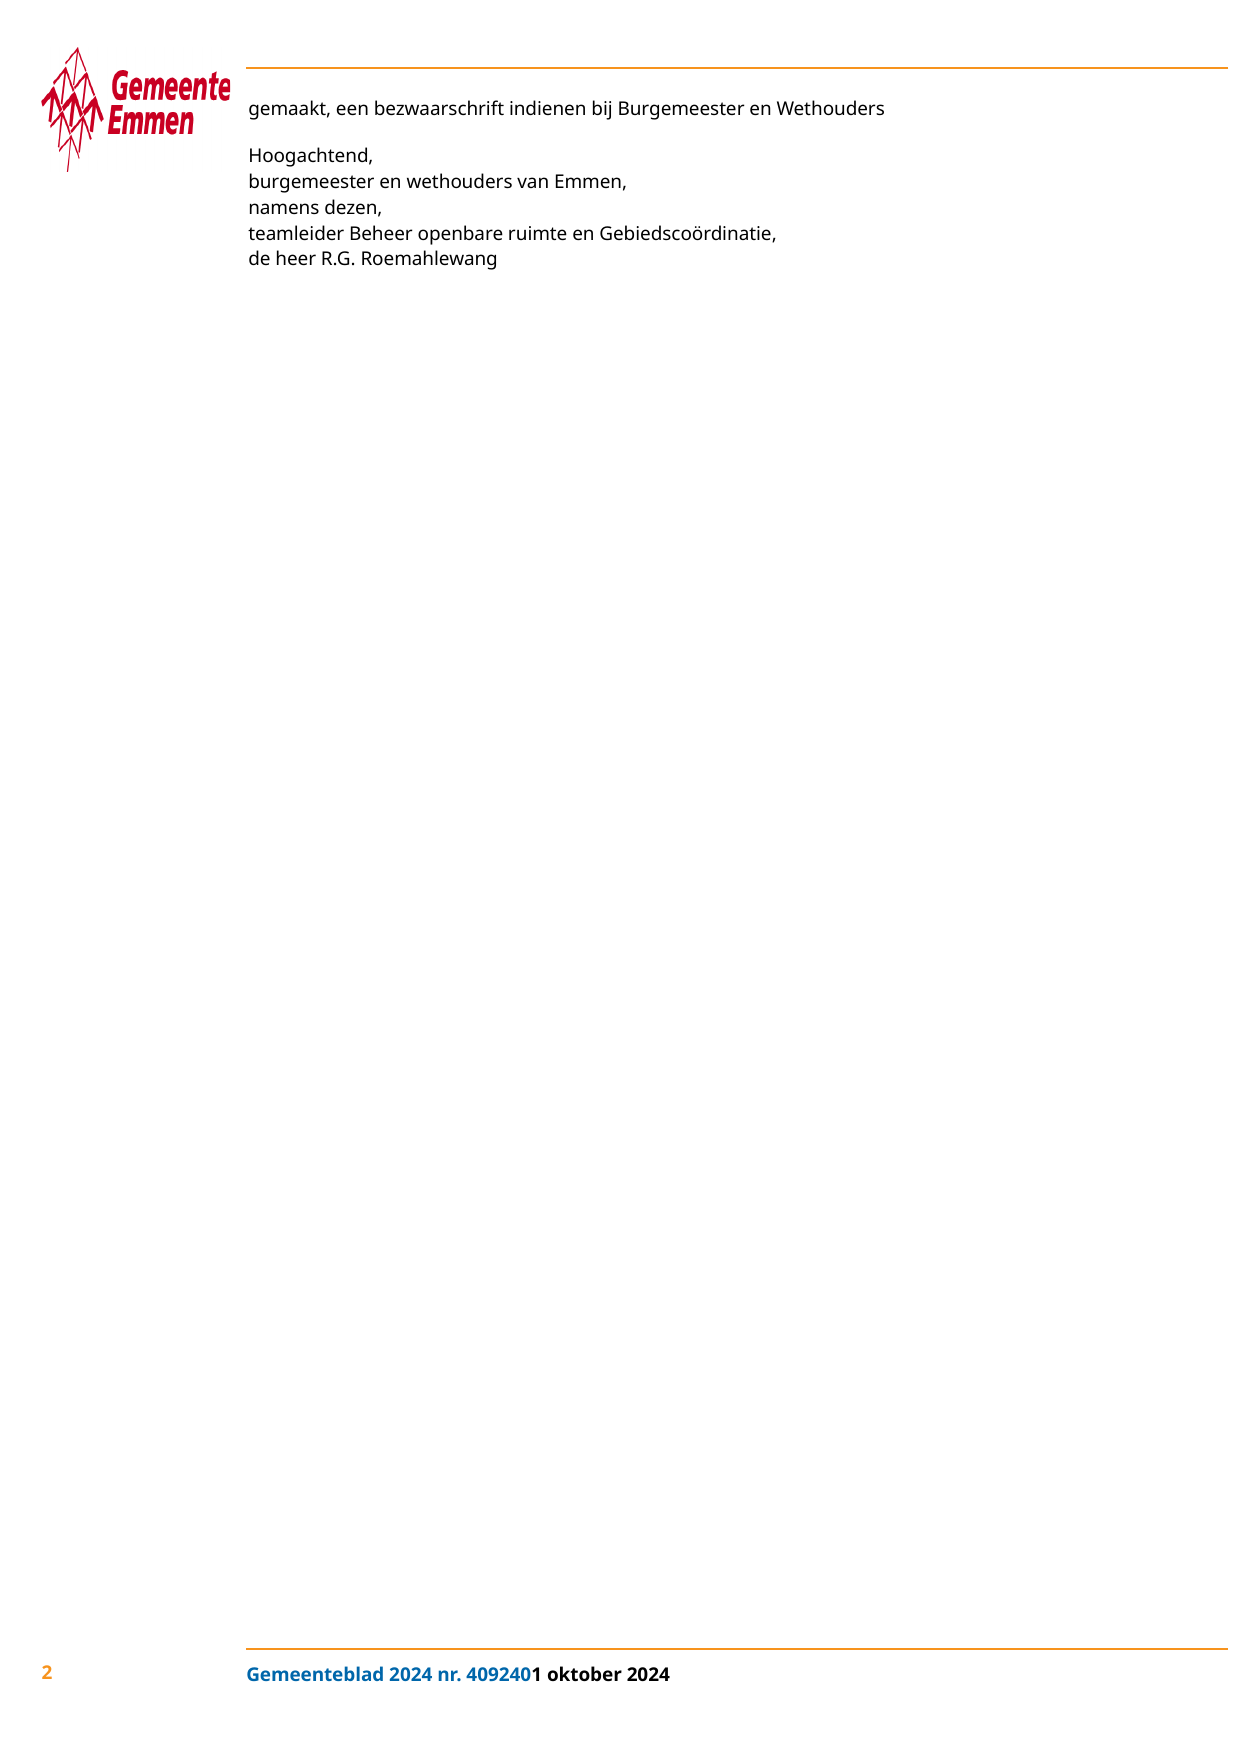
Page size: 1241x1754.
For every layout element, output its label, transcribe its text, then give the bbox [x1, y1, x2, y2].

text teamleider Beheer openbare ruimte en Gebiedscoördinatie, [248, 220, 1152, 246]
text burgemeester en wethouders van Emmen, [248, 168, 1152, 194]
picture [41, 47, 231, 172]
text de heer R.G. Roemahlewang [248, 246, 1152, 271]
text namens dezen, [248, 194, 1152, 220]
text gemaakt, een bezwaarschrift indienen bij Burgemeester en Wethouders [248, 95, 1152, 121]
text Hoogachtend, [248, 143, 1152, 168]
